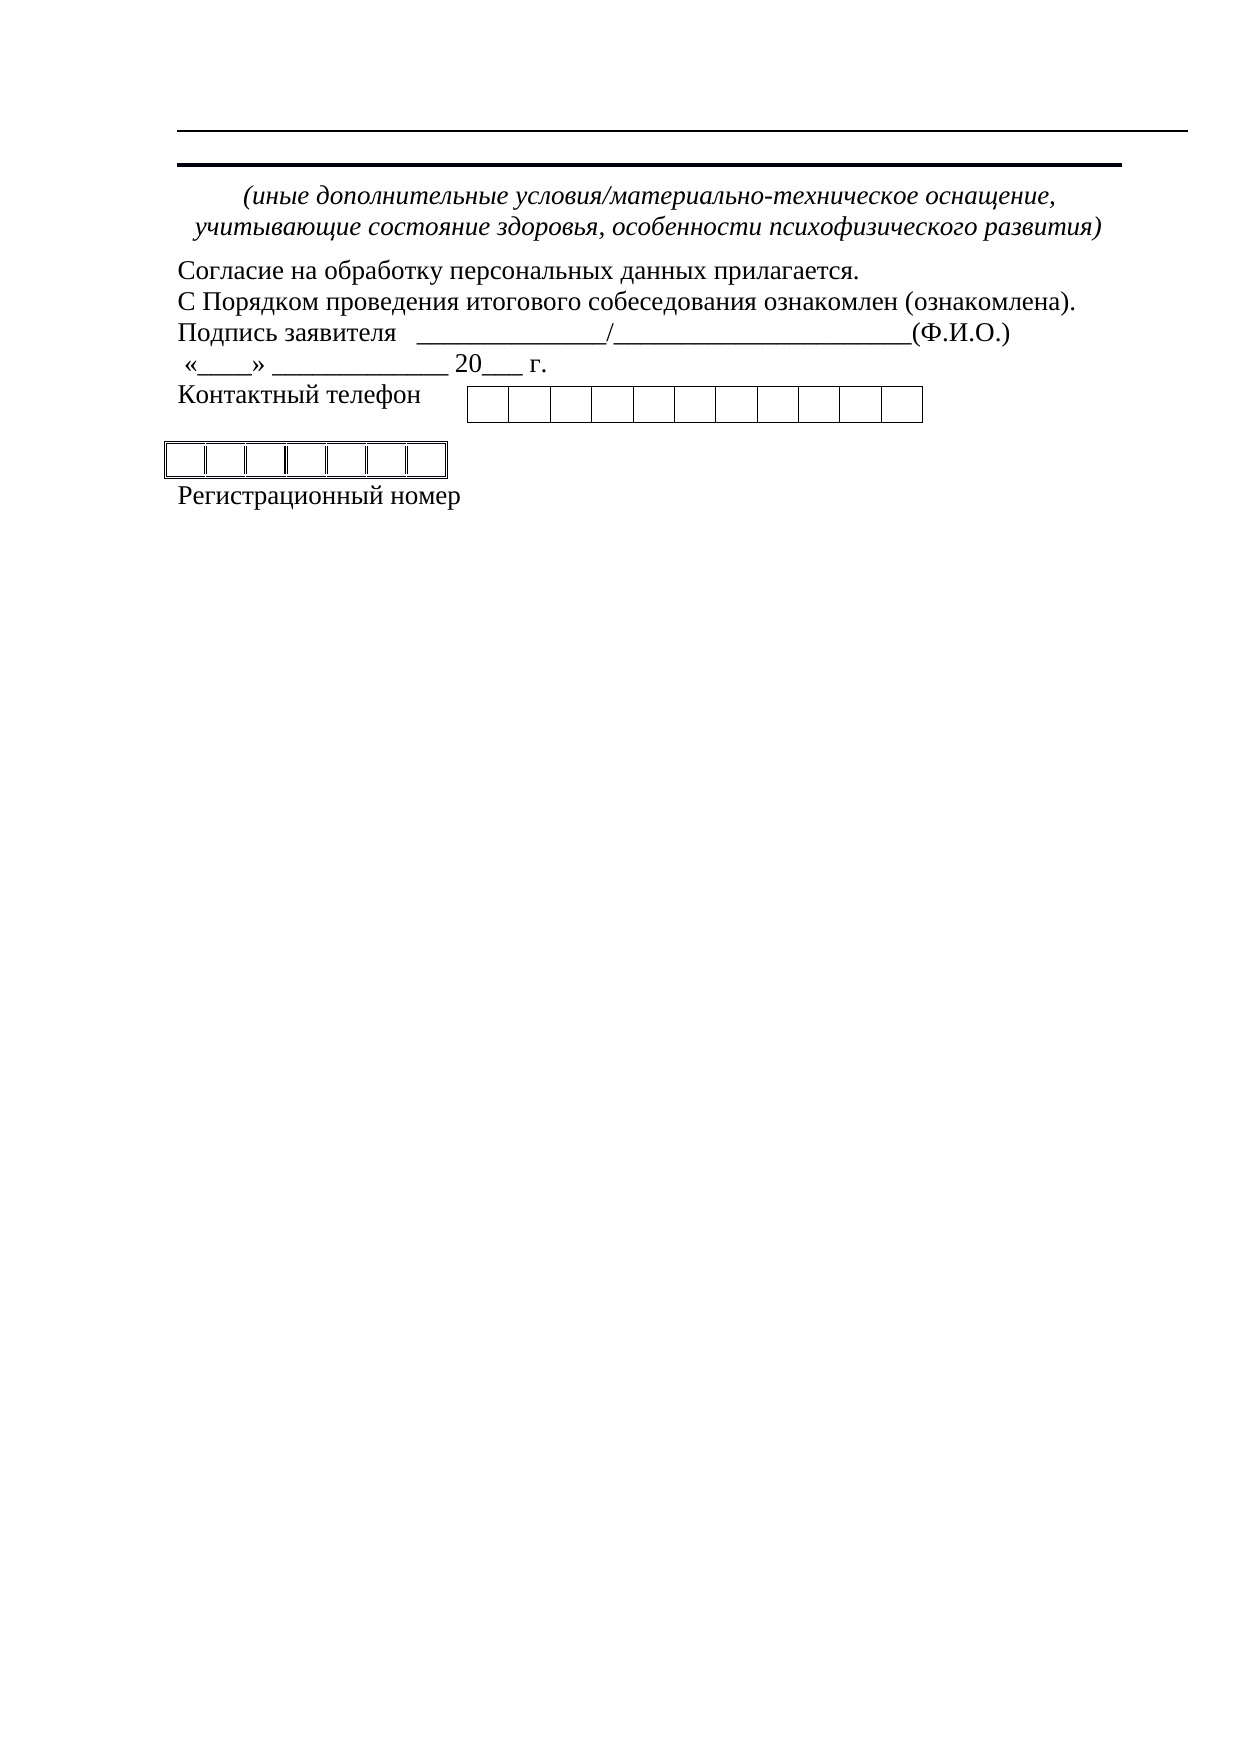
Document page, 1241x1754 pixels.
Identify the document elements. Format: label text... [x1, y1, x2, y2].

text Регистрационный номер [177, 479, 1122, 510]
table_header [509, 387, 550, 422]
table_header [592, 387, 633, 422]
table_header [468, 387, 508, 422]
table_header [246, 444, 286, 476]
table_header [840, 387, 881, 422]
table_header [675, 387, 715, 422]
table_header [206, 442, 246, 476]
table_header [326, 444, 366, 476]
table_header [799, 387, 839, 422]
text Контактный телефон [177, 378, 1122, 409]
text «____» _____________ 20___ г. [177, 347, 1122, 378]
text C Порядком проведения итогового собеседования ознакомлен (ознакомлена). [177, 285, 1122, 316]
text Согласие на обработку персональных данных прилагается. [177, 254, 1122, 285]
text Подпись заявителя ______________/______________________(Ф.И.О.) [177, 316, 1122, 347]
text (иные дополнительные условия/материально-техническое оснащение, учитывающие состояние здоровья, особенности психофизического развития) [177, 179, 1122, 241]
table_header [716, 387, 757, 422]
table_header [882, 387, 922, 422]
table_header [758, 387, 798, 422]
table_header [634, 387, 674, 422]
table_header [167, 442, 206, 476]
table_header [286, 444, 326, 476]
table_header [406, 444, 445, 476]
table_header [551, 387, 591, 422]
table_header [366, 444, 406, 476]
